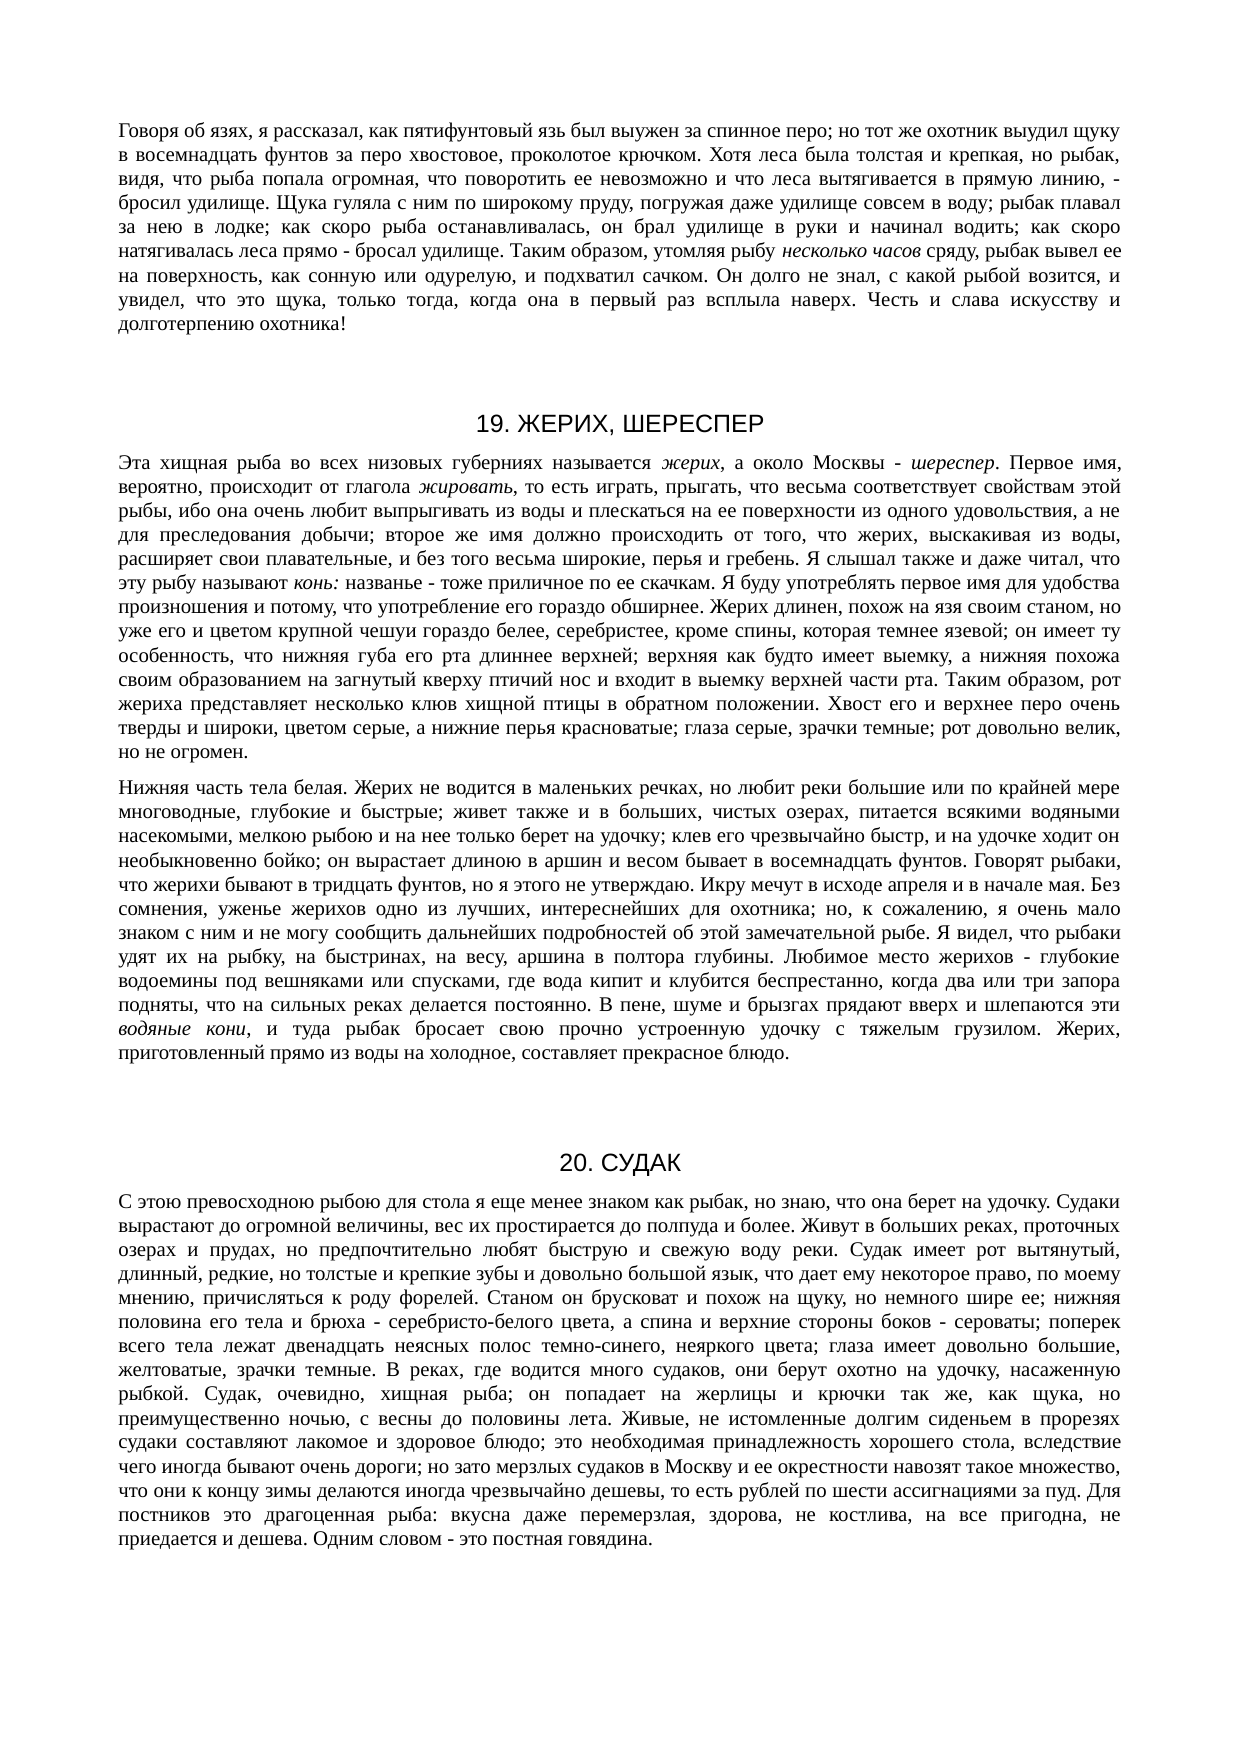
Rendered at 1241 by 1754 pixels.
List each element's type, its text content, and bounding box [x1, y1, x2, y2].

text Нижняя часть тела белая. Жерих не водится в маленьких речках, но любит реки большие или по крайней мере многоводные, глубокие и быстрые; живет также и в больших, чистых озерах, питается всякими водяными насекомыми, мелкою рыбою и на нее только берет на удочку; клев его чрезвычайно быстр, и на удочке ходит он необыкновенно бойко; он вырастает длиною в аршин и весом бывает в восемнадцать фунтов. Говорят рыбаки, что жерихи бывают в тридцать фунтов, но я этого не утверждаю. Икру мечут в исходе апреля и в начале мая. Без сомнения, уженье жерихов одно из лучших, интереснейших для охотника; но, к сожалению, я очень мало знаком с ним и не могу сообщить дальнейших подробностей об этой замечательной рыбе. Я видел, что рыбаки удят их на рыбку, на быстринах, на весу, аршина в полтора глубины. Любимое место жерихов - глубокие водоемины под вешняками или спусками, где вода кипит и клубится беспрестанно, когда два или три запора подняты, что на сильных реках делается постоянно. В пене, шуме и брызгах прядают вверх и шлепаются эти водяные кони, и туда рыбак бросает свою прочно устроенную удочку с тяжелым грузилом. Жерих, приготовленный прямо из воды на холодное, составляет прекрасное блюдо. [118, 775, 1122, 1064]
text С этою превосходною рыбою для стола я еще менее знаком как рыбак, но знаю, что она берет на удочку. Судаки вырастают до огромной величины, вес их простирается до полпуда и более. Живут в больших реках, проточных озерах и прудах, но предпочтительно любят быструю и свежую воду реки. Судак имеет рот вытянутый, длинный, редкие, но толстые и крепкие зубы и довольно большой язык, что дает ему некоторое право, по моему мнению, причисляться к роду форелей. Станом он брусковат и похож на щуку, но немного шире ее; нижняя половина его тела и брюха - серебристо-белого цвета, а спина и верхние стороны боков - сероваты; поперек всего тела лежат двенадцать неясных полос темно-синего, неяркого цвета; глаза имеет довольно большие, желтоватые, зрачки темные. В реках, где водится много судаков, они берут охотно на удочку, насаженную рыбкой. Судак, очевидно, хищная рыба; он попадает на жерлицы и крючки так же, как щука, но преимущественно ночью, с весны до половины лета. Живые, не истомленные долгим сиденьем в прорезях судаки составляют лакомое и здоровое блюдо; это необходимая принадлежность хорошего стола, вследствие чего иногда бывают очень дороги; но зато мерзлых судаков в Москву и ее окрестности навозят такое множество, что они к концу зимы делаются иногда чрезвычайно дешевы, то есть рублей по шести ассигнациями за пуд. Для постников это драгоценная рыба: вкусна даже перемерзлая, здорова, не костлива, на все пригодна, не приедается и дешева. Одним словом - это постная говядина. [118, 1189, 1122, 1550]
text Эта хищная рыба во всех низовых губерниях называется жерих, а около Москвы - шереспер. Первое имя, вероятно, происходит от глагола жировать, то есть играть, прыгать, что весьма соответствует свойствам этой рыбы, ибо она очень любит выпрыгивать из воды и плескаться на ее поверхности из одного удовольствия, а не для преследования добычи; второе же имя должно происходить от того, что жерих, выскакивая из воды, расширяет свои плавательные, и без того весьма широкие, перья и гребень. Я слышал также и даже читал, что эту рыбу называют конь: названье - тоже приличное по ее скачкам. Я буду употреблять первое имя для удобства произношения и потому, что употребление его гораздо обширнее. Жерих длинен, похож на язя своим станом, но уже его и цветом крупной чешуи гораздо белее, серебристее, кроме спины, которая темнее язевой; он имеет ту особенность, что нижняя губа его рта длиннее верхней; верхняя как будто имеет выемку, а нижняя похожа своим образованием на загнутый кверху птичий нос и входит в выемку верхней части рта. Таким образом, рот жериха представляет несколько клюв хищной птицы в обратном положении. Хвост его и верхнее перо очень тверды и широки, цветом серые, а нижние перья красноватые; глаза серые, зрачки темные; рот довольно велик, но не огромен. [118, 450, 1122, 763]
subtitle 19. ЖЕРИХ, ШЕРЕСПЕР [118, 409, 1122, 437]
text Говоря об язях, я рассказал, как пятифунтовый язь был выужен за спинное перо; но тот же охотник выудил щуку в восемнадцать фунтов за перо хвостовое, проколотое крючком. Хотя леса была толстая и крепкая, но рыбак, видя, что рыба попала огромная, что поворотить ее невозможно и что леса вытягивается в прямую линию, - бросил удилище. Щука гуляла с ним по широкому пруду, погружая даже удилище совсем в воду; рыбак плавал за нею в лодке; как скоро рыба останавливалась, он брал удилище в руки и начинал водить; как скоро натягивалась леса прямо - бросал удилище. Таким образом, утомляя рыбу несколько часов сряду, рыбак вывел ее на поверхность, как сонную или одурелую, и подхватил сачком. Он долго не знал, с какой рыбой возится, и увидел, что это щука, только тогда, когда она в первый раз всплыла наверх. Честь и слава искусству и долготерпению охотника! [118, 118, 1122, 335]
subtitle 20. СУДАК [118, 1148, 1122, 1176]
